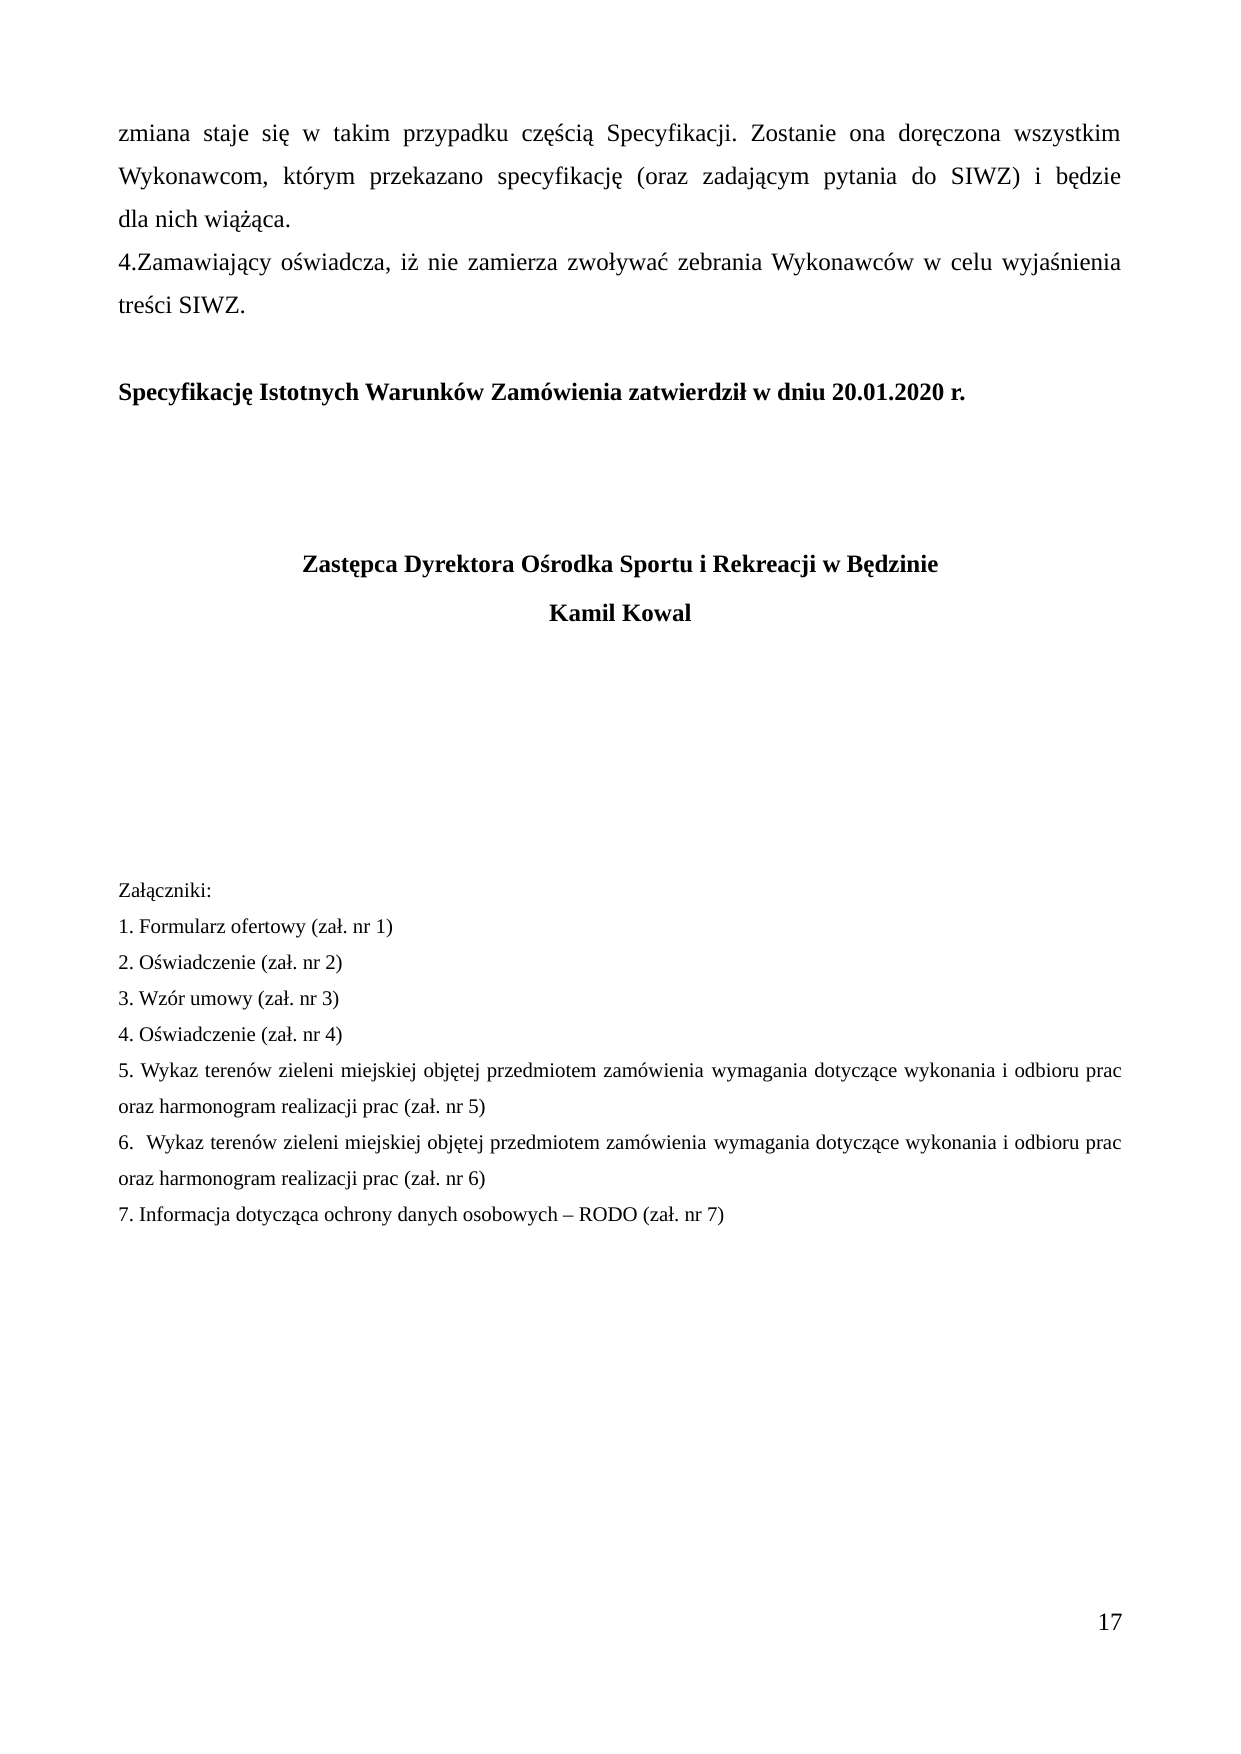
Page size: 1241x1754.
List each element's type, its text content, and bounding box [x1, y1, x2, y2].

text Specyfikację Istotnych Warunków Zamówienia zatwierdził w dniu 20.01.2020 r. [118, 334, 1122, 406]
text Załączniki: 1. Formularz ofertowy (zał. nr 1) 2. Oświadczenie (zał. nr 2) 3. Wzór umowy (zał. nr 3) 4. Oświadczenie (zał. nr 4) [118, 878, 1122, 1046]
text 6. Wykaz terenów zieleni miejskiej objętej przedmiotem zamówienia wymagania dotyczące wykonania i odbioru prac oraz harmonogram realizacji prac (zał. nr 6) [118, 1130, 1122, 1190]
text 5. Wykaz terenów zieleni miejskiej objętej przedmiotem zamówienia wymagania dotyczące wykonania i odbioru prac oraz harmonogram realizacji prac (zał. nr 5) [118, 1058, 1122, 1118]
text Kamil Kowal [118, 598, 1122, 627]
text zmiana staje się w takim przypadku częścią Specyfikacji. Zostanie ona doręczona wszystkim Wykonawcom, którym przekazano specyfikację (oraz zadającym pytania do SIWZ) i będzie dla nich wiążąca. [118, 118, 1122, 233]
text 7. Informacja dotycząca ochrony danych osobowych – RODO (zał. nr 7) [118, 1202, 1122, 1226]
text 4.Zamawiający oświadcza, iż nie zamierza zwoływać zebrania Wykonawców w celu wyjaśnienia treści SIWZ. [118, 247, 1122, 319]
text Zastępca Dyrektora Ośrodka Sportu i Rekreacji w Będzinie [118, 549, 1122, 578]
